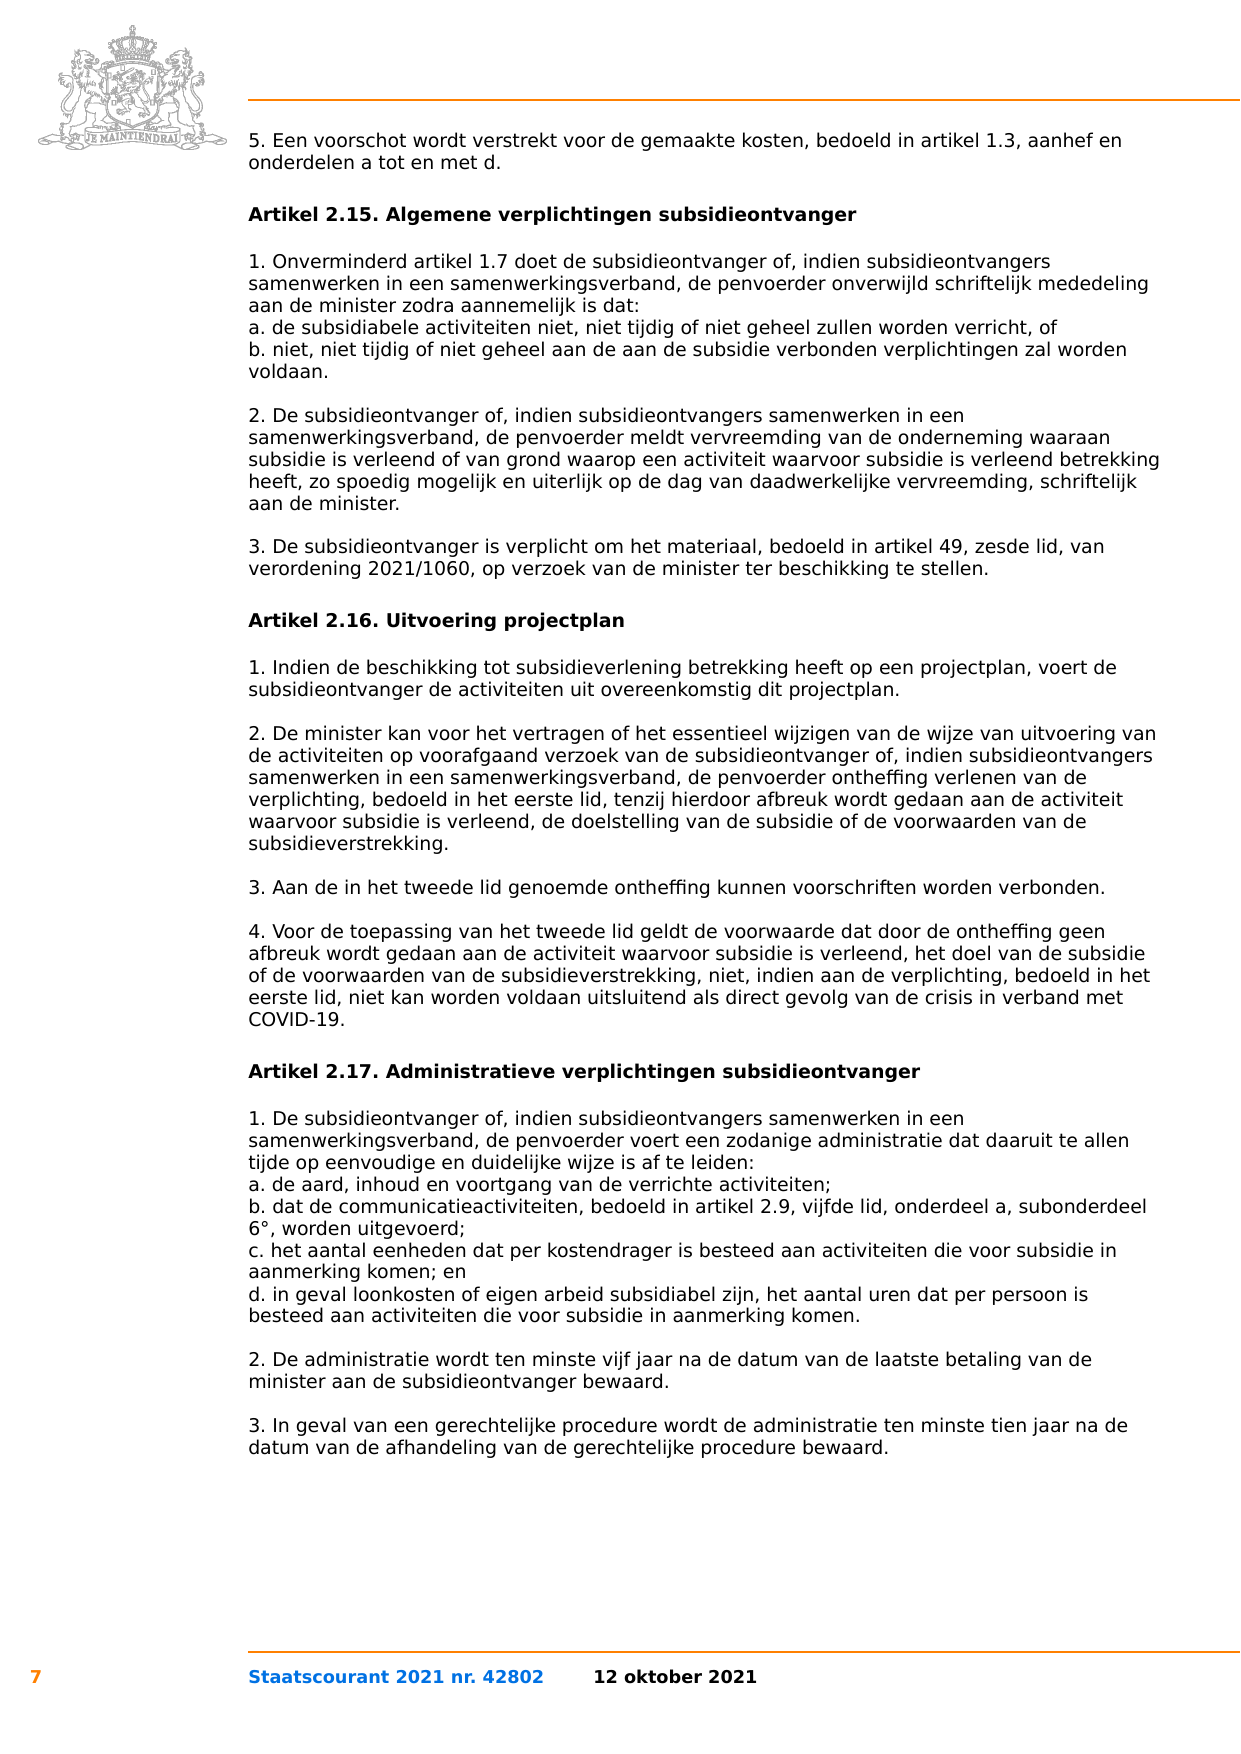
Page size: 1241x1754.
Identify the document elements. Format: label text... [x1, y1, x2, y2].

text 1. Indien de beschikking tot subsidieverlening betrekking heeft op een projectplan, voert de subsidieontvanger de activiteiten uit overeenkomstig dit projectplan. [248, 657, 1163, 701]
text 4. Voor de toepassing van het tweede lid geldt de voorwaarde dat door de ontheffing geen afbreuk wordt gedaan aan de activiteit waarvoor subsidie is verleend, het doel van de subsidie of de voorwaarden van de subsidieverstrekking, niet, indien aan de verplichting, bedoeld in het eerste lid, niet kan worden voldaan uitsluitend als direct gevolg van de crisis in verband met COVID-19. [248, 921, 1163, 1031]
text 3. In geval van een gerechtelijke procedure wordt de administratie ten minste tien jaar na de datum van de afhandeling van de gerechtelijke procedure bewaard. [248, 1415, 1163, 1459]
text b. dat de communicatieactiviteiten, bedoeld in artikel 2.9, vijfde lid, onderdeel a, subonderdeel 6°, worden uitgevoerd; [248, 1196, 1163, 1239]
text c. het aantal eenheden dat per kostendrager is besteed aan activiteiten die voor subsidie in aanmerking komen; en [248, 1239, 1163, 1283]
text b. niet, niet tijdig of niet geheel aan de aan de subsidie verbonden verplichtingen zal worden voldaan. [248, 339, 1163, 383]
text 1. De subsidieontvanger of, indien subsidieontvangers samenwerken in een samenwerkingsverband, de penvoerder voert een zodanige administratie dat daaruit te allen tijde op eenvoudige en duidelijke wijze is af te leiden: [248, 1108, 1163, 1173]
text 2. De minister kan voor het vertragen of het essentieel wijzigen van de wijze van uitvoering van de activiteiten op voorafgaand verzoek van de subsidieontvanger of, indien subsidieontvangers samenwerken in een samenwerkingsverband, de penvoerder ontheffing verlenen van de verplichting, bedoeld in het eerste lid, tenzij hierdoor afbreuk wordt gedaan aan de activiteit waarvoor subsidie is verleend, de doelstelling van de subsidie of de voorwaarden van de subsidieverstrekking. [248, 723, 1163, 855]
text 1. Onverminderd artikel 1.7 doet de subsidieontvanger of, indien subsidieontvangers samenwerken in een samenwerkingsverband, de penvoerder onverwijld schriftelijk mededeling aan de minister zodra aannemelijk is dat: [248, 251, 1163, 317]
text 3. Aan de in het tweede lid genoemde ontheffing kunnen voorschriften worden verbonden. [248, 877, 1163, 899]
text 3. De subsidieontvanger is verplicht om het materiaal, bedoeld in artikel 49, zesde lid, van verordening 2021/1060, op verzoek van de minister ter beschikking te stellen. [248, 536, 1163, 580]
subtitle Artikel 2.16. Uitvoering projectplan [248, 610, 1163, 632]
text 2. De administratie wordt ten minste vijf jaar na de datum van de laatste betaling van de minister aan de subsidieontvanger bewaard. [248, 1349, 1163, 1393]
text 5. Een voorschot wordt verstrekt voor de gemaakte kosten, bedoeld in artikel 1.3, aanhef en onderdelen a tot en met d. [248, 130, 1163, 174]
subtitle Artikel 2.15. Algemene verplichtingen subsidieontvanger [248, 204, 1163, 226]
picture [38, 25, 227, 150]
text d. in geval loonkosten of eigen arbeid subsidiabel zijn, het aantal uren dat per persoon is besteed aan activiteiten die voor subsidie in aanmerking komen. [248, 1283, 1163, 1327]
subtitle Artikel 2.17. Administratieve verplichtingen subsidieontvanger [248, 1061, 1163, 1083]
text a. de subsidiabele activiteiten niet, niet tijdig of niet geheel zullen worden verricht, of [248, 317, 1163, 339]
text a. de aard, inhoud en voortgang van de verrichte activiteiten; [248, 1173, 1163, 1196]
text 2. De subsidieontvanger of, indien subsidieontvangers samenwerken in een samenwerkingsverband, de penvoerder meldt vervreemding van de onderneming waaraan subsidie is verleend of van grond waarop een activiteit waarvoor subsidie is verleend betrekking heeft, zo spoedig mogelijk en uiterlijk op de dag van daadwerkelijke vervreemding, schriftelijk aan de minister. [248, 404, 1163, 514]
